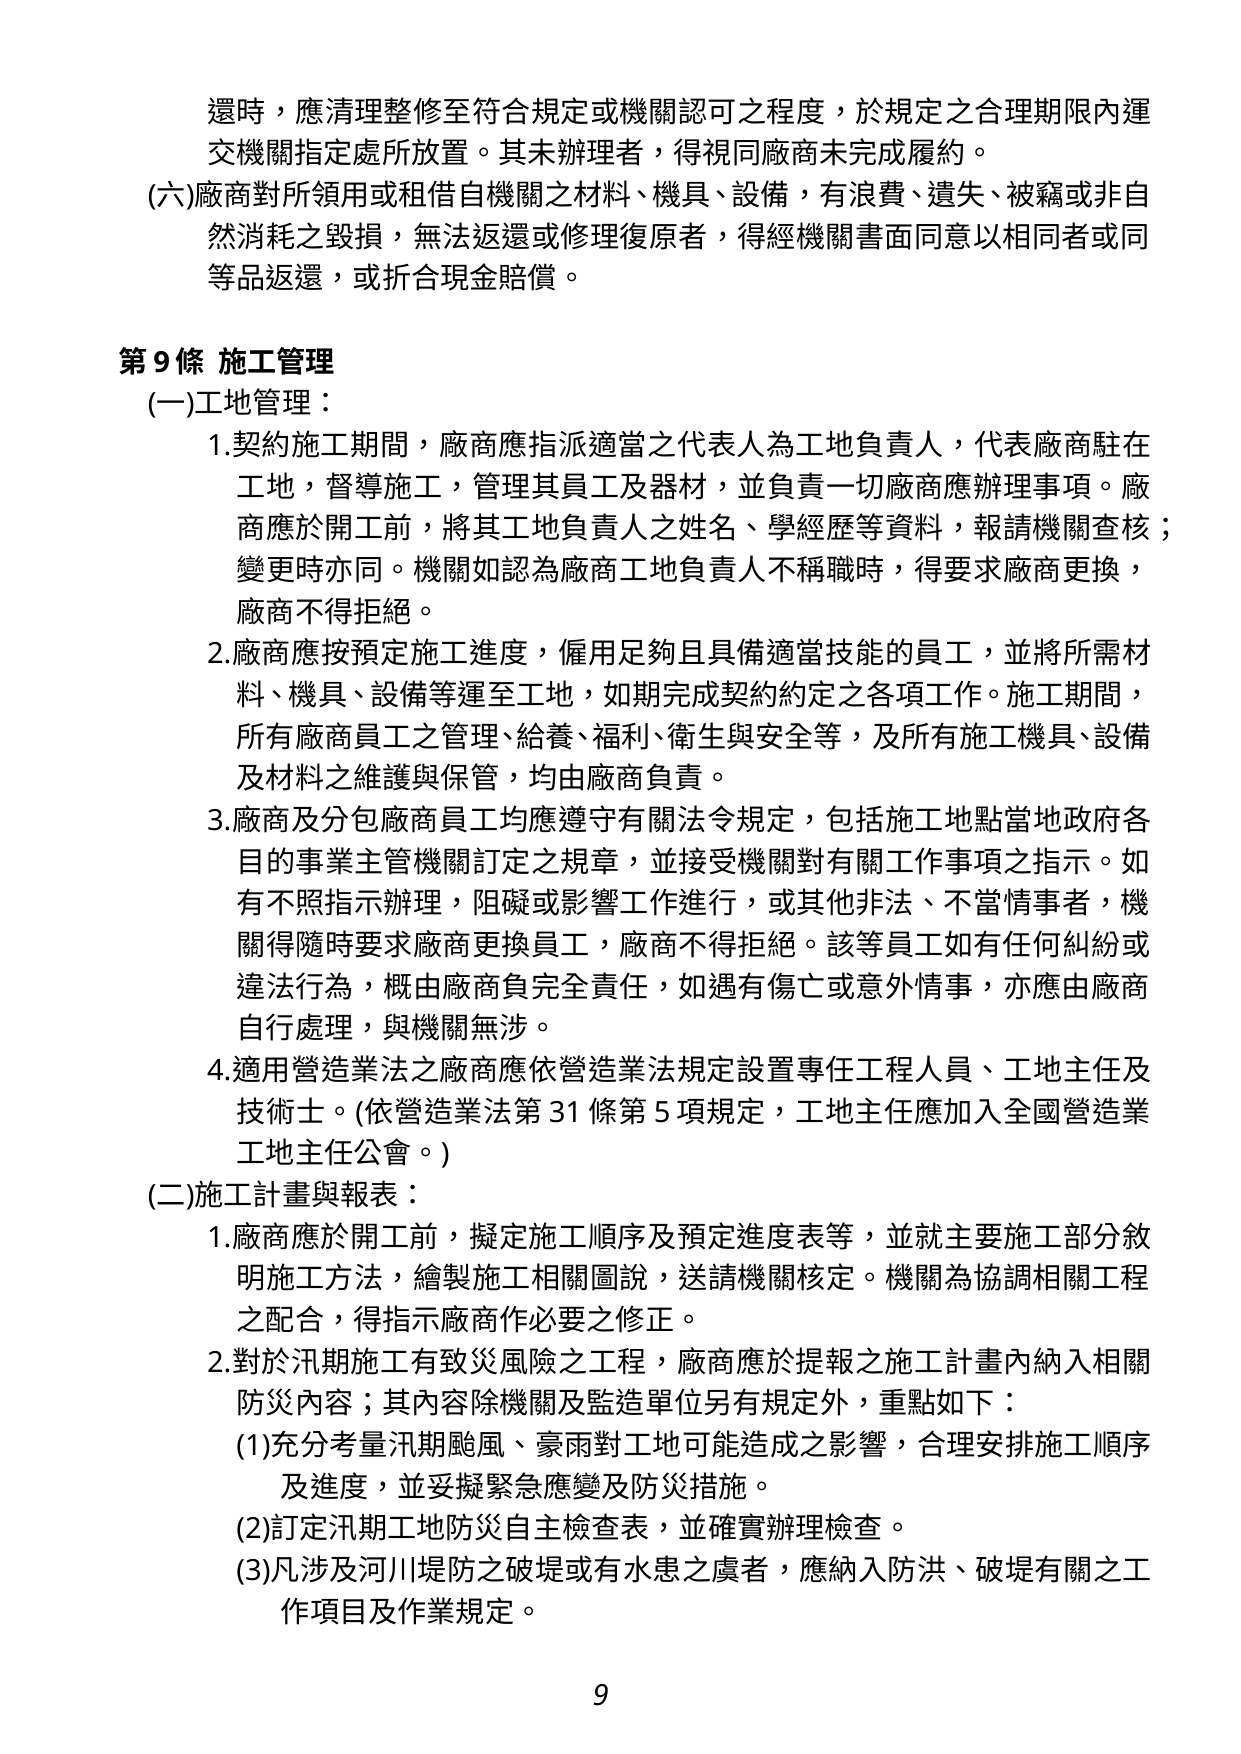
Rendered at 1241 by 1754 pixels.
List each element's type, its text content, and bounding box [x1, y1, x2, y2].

text 3.廠商及分包廠商員工均應遵守有關法令規定，包括施工地點當地政府各目的事業主管機關訂定之規章，並接受機關對有關工作事項之指示。如有不照指示辦理，阻礙或影響工作進行，或其他非法、不當情事者，機關得隨時要求廠商更換員工，廠商不得拒絕。該等員工如有任何糾紛或違法行為，概由廠商負完全責任，如遇有傷亡或意外情事，亦應由廠商自行處理，與機關無涉。 [207, 797, 1152, 1047]
text (一)工地管理： [148, 380, 1152, 422]
text 2.對於汛期施工有致災風險之工程，廠商應於提報之施工計畫內納入相關防災內容；其內容除機關及監造單位另有規定外，重點如下： [207, 1339, 1152, 1422]
text 2.廠商應按預定施工進度，僱用足夠且具備適當技能的員工，並將所需材料、機具、設備等運至工地，如期完成契約約定之各項工作。施工期間，所有廠商員工之管理、給養、福利、衛生與安全等，及所有施工機具、設備及材料之維護與保管，均由廠商負責。 [207, 630, 1152, 797]
text 1.契約施工期間，廠商應指派適當之代表人為工地負責人，代表廠商駐在工地，督導施工，管理其員工及器材，並負責一切廠商應辦理事項。廠商應於開工前，將其工地負責人之姓名、學經歷等資料，報請機關查核；變更時亦同。機關如認為廠商工地負責人不稱職時，得要求廠商更換，廠商不得拒絕。 [207, 422, 1152, 630]
text (六)廠商對所領用或租借自機關之材料、機具、設備，有浪費、遺失、被竊或非自然消耗之毀損，無法返還或修理復原者，得經機關書面同意以相同者或同等品返還，或折合現金賠償。 [148, 172, 1152, 297]
text (二)施工計畫與報表： [148, 1172, 1152, 1214]
text 1.廠商應於開工前，擬定施工順序及預定進度表等，並就主要施工部分敘明施工方法，繪製施工相關圖說，送請機關核定。機關為協調相關工程之配合，得指示廠商作必要之修正。 [207, 1214, 1152, 1339]
text (3)凡涉及河川堤防之破堤或有水患之虞者，應納入防洪、破堤有關之工作項目及作業規定。 [236, 1547, 1152, 1630]
text (1)充分考量汛期颱風、豪雨對工地可能造成之影響，合理安排施工順序及進度，並妥擬緊急應變及防災措施。 [236, 1422, 1152, 1505]
text 第9條 施工管理 [118, 339, 1152, 380]
text 4.適用營造業法之廠商應依營造業法規定設置專任工程人員、工地主任及技術士。(依營造業法第31條第5項規定，工地主任應加入全國營造業工地主任公會。) [207, 1047, 1152, 1172]
text (2)訂定汛期工地防災自主檢查表，並確實辦理檢查。 [236, 1505, 1152, 1547]
text 還時，應清理整修至符合規定或機關認可之程度，於規定之合理期限內運交機關指定處所放置。其未辦理者，得視同廠商未完成履約。 [148, 89, 1152, 172]
